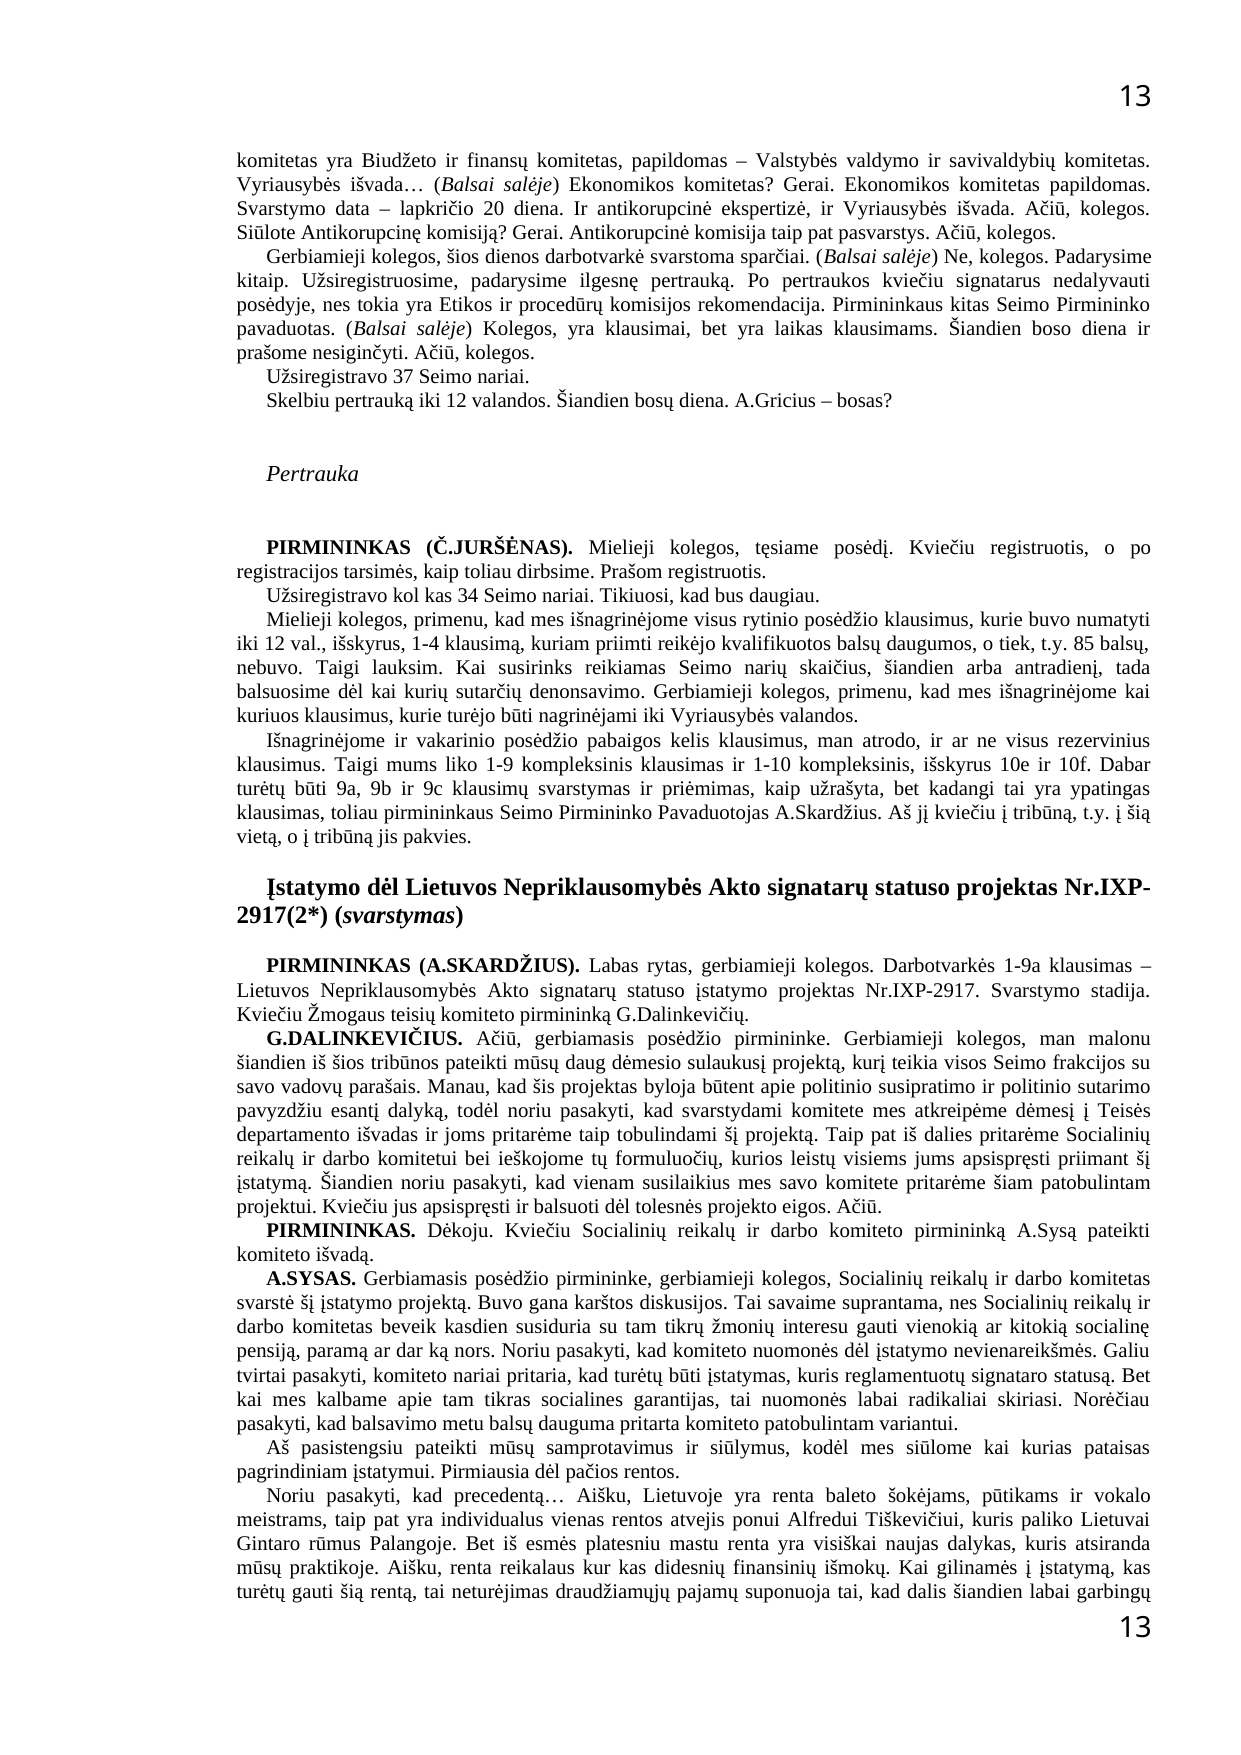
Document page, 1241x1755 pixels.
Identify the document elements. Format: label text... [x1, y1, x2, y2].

text PIRMININKAS (Č.JURŠĖNAS). Mielieji kolegos, tęsiame posėdį. Kviečiu registruotis, o po registracijos tarsimės, kaip toliau dirbsime. Prašom registruotis. [236, 535, 1152, 583]
text komitetas yra Biudžeto ir finansų komitetas, papildomas – Valstybės valdymo ir savivaldybių komitetas. Vyriausybės išvada… (Balsai salėje) Ekonomikos komitetas? Gerai. Ekonomikos komitetas papildomas. Svarstymo data – lapkričio 20 diena. Ir antikorupcinė ekspertizė, ir Vyriausybės išvada. Ačiū, kolegos. Siūlote Antikorupcinę komisiją? Gerai. Antikorupcinė komisija taip pat pasvarstys. Ačiū, kolegos. [236, 148, 1152, 244]
text PIRMININKAS (A.SKARDŽIUS). Labas rytas, gerbiamieji kolegos. Darbotvarkės 1-9a klausimas – Lietuvos Nepriklausomybės Akto signatarų statuso įstatymo projektas Nr.IXP-2917. Svarstymo stadija. Kviečiu Žmogaus teisių komiteto pirmininką G.Dalinkevičių. [236, 953, 1152, 1026]
text Pertrauka [236, 461, 1152, 487]
text G.DALINKEVIČIUS. Ačiū, gerbiamasis posėdžio pirmininke. Gerbiamieji kolegos, man malonu šiandien iš šios tribūnos pateikti mūsų daug dėmesio sulaukusį projektą, kurį teikia visos Seimo frakcijos su savo vadovų parašais. Manau, kad šis projektas byloja būtent apie politinio susipratimo ir politinio sutarimo pavyzdžiu esantį dalyką, todėl noriu pasakyti, kad svarstydami komitete mes atkreipėme dėmesį į Teisės departamento išvadas ir joms pritarėme taip tobulindami šį projektą. Taip pat iš dalies pritarėme Socialinių reikalų ir darbo komitetui bei ieškojome tų formuluočių, kurios leistų visiems jums apsispręsti priimant šį įstatymą. Šiandien noriu pasakyti, kad vienam susilaikius mes savo komitete pritarėme šiam patobulintam projektui. Kviečiu jus apsispręsti ir balsuoti dėl tolesnės projekto eigos. Ačiū. [236, 1026, 1152, 1218]
text Aš pasistengsiu pateikti mūsų samprotavimus ir siūlymus, kodėl mes siūlome kai kurias pataisas pagrindiniam įstatymui. Pirmiausia dėl pačios rentos. [236, 1435, 1152, 1483]
text Mielieji kolegos, primenu, kad mes išnagrinėjome visus rytinio posėdžio klausimus, kurie buvo numatyti iki 12 val., išskyrus, 1-4 klausimą, kuriam priimti reikėjo kvalifikuotos balsų daugumos, o tiek, t.y. 85 balsų, nebuvo. Taigi lauksim. Kai susirinks reikiamas Seimo narių skaičius, šiandien arba antradienį, tada balsuosime dėl kai kurių sutarčių denonsavimo. Gerbiamieji kolegos, primenu, kad mes išnagrinėjome kai kuriuos klausimus, kurie turėjo būti nagrinėjami iki Vyriausybės valandos. [236, 607, 1152, 727]
text Užsiregistravo 37 Seimo nariai. [236, 364, 1152, 388]
text Užsiregistravo kol kas 34 Seimo nariai. Tikiuosi, kad bus daugiau. [236, 583, 1152, 607]
text Skelbiu pertrauką iki 12 valandos. Šiandien bosų diena. A.Gricius – bosas? [236, 388, 1152, 412]
text PIRMININKAS. Dėkoju. Kviečiu Socialinių reikalų ir darbo komiteto pirmininką A.Sysą pateikti komiteto išvadą. [236, 1218, 1152, 1266]
text Išnagrinėjome ir vakarinio posėdžio pabaigos kelis klausimus, man atrodo, ir ar ne visus rezervinius klausimus. Taigi mums liko 1-9 kompleksinis klausimas ir 1-10 kompleksinis, išskyrus 10e ir 10f. Dabar turėtų būti 9a, 9b ir 9c klausimų svarstymas ir priėmimas, kaip užrašyta, bet kadangi tai yra ypatingas klausimas, toliau pirmininkaus Seimo Pirmininko Pavaduotojas A.Skardžius. Aš jį kviečiu į tribūną, t.y. į šią vietą, o į tribūną jis pakvies. [236, 727, 1152, 848]
text A.SYSAS. Gerbiamasis posėdžio pirmininke, gerbiamieji kolegos, Socialinių reikalų ir darbo komitetas svarstė šį įstatymo projektą. Buvo gana karštos diskusijos. Tai savaime suprantama, nes Socialinių reikalų ir darbo komitetas beveik kasdien susiduria su tam tikrų žmonių interesu gauti vienokią ar kitokią socialinę pensiją, paramą ar dar ką nors. Noriu pasakyti, kad komiteto nuomonės dėl įstatymo nevienareikšmės. Galiu tvirtai pasakyti, komiteto nariai pritaria, kad turėtų būti įstatymas, kuris reglamentuotų signataro statusą. Bet kai mes kalbame apie tam tikras socialines garantijas, tai nuomonės labai radikaliai skiriasi. Norėčiau pasakyti, kad balsavimo metu balsų dauguma pritarta komiteto patobulintam variantui. [236, 1266, 1152, 1435]
text Gerbiamieji kolegos, šios dienos darbotvarkė svarstoma sparčiai. (Balsai salėje) Ne, kolegos. Padarysime kitaip. Užsiregistruosime, padarysime ilgesnę pertrauką. Po pertraukos kviečiu signatarus nedalyvauti posėdyje, nes tokia yra Etikos ir procedūrų komisijos rekomendacija. Pirmininkaus kitas Seimo Pirmininko pavaduotas. (Balsai salėje) Kolegos, yra klausimai, bet yra laikas klausimams. Šiandien boso diena ir prašome nesiginčyti. Ačiū, kolegos. [236, 244, 1152, 364]
text Įstatymo dėl Lietuvos Nepriklausomybės Akto signatarų statuso projektas Nr.IXP-2917(2*) (svarstymas) [236, 872, 1152, 929]
text Noriu pasakyti, kad precedentą… Aišku, Lietuvoje yra renta baleto šokėjams, pūtikams ir vokalo meistrams, taip pat yra individualus vienas rentos atvejis ponui Alfredui Tiškevičiui, kuris paliko Lietuvai Gintaro rūmus Palangoje. Bet iš esmės platesniu mastu renta yra visiškai naujas dalykas, kuris atsiranda mūsų praktikoje. Aišku, renta reikalaus kur kas didesnių finansinių išmokų. Kai gilinamės į įstatymą, kas turėtų gauti šią rentą, tai neturėjimas draudžiamųjų pajamų suponuoja tai, kad dalis šiandien labai garbingų [236, 1483, 1152, 1603]
